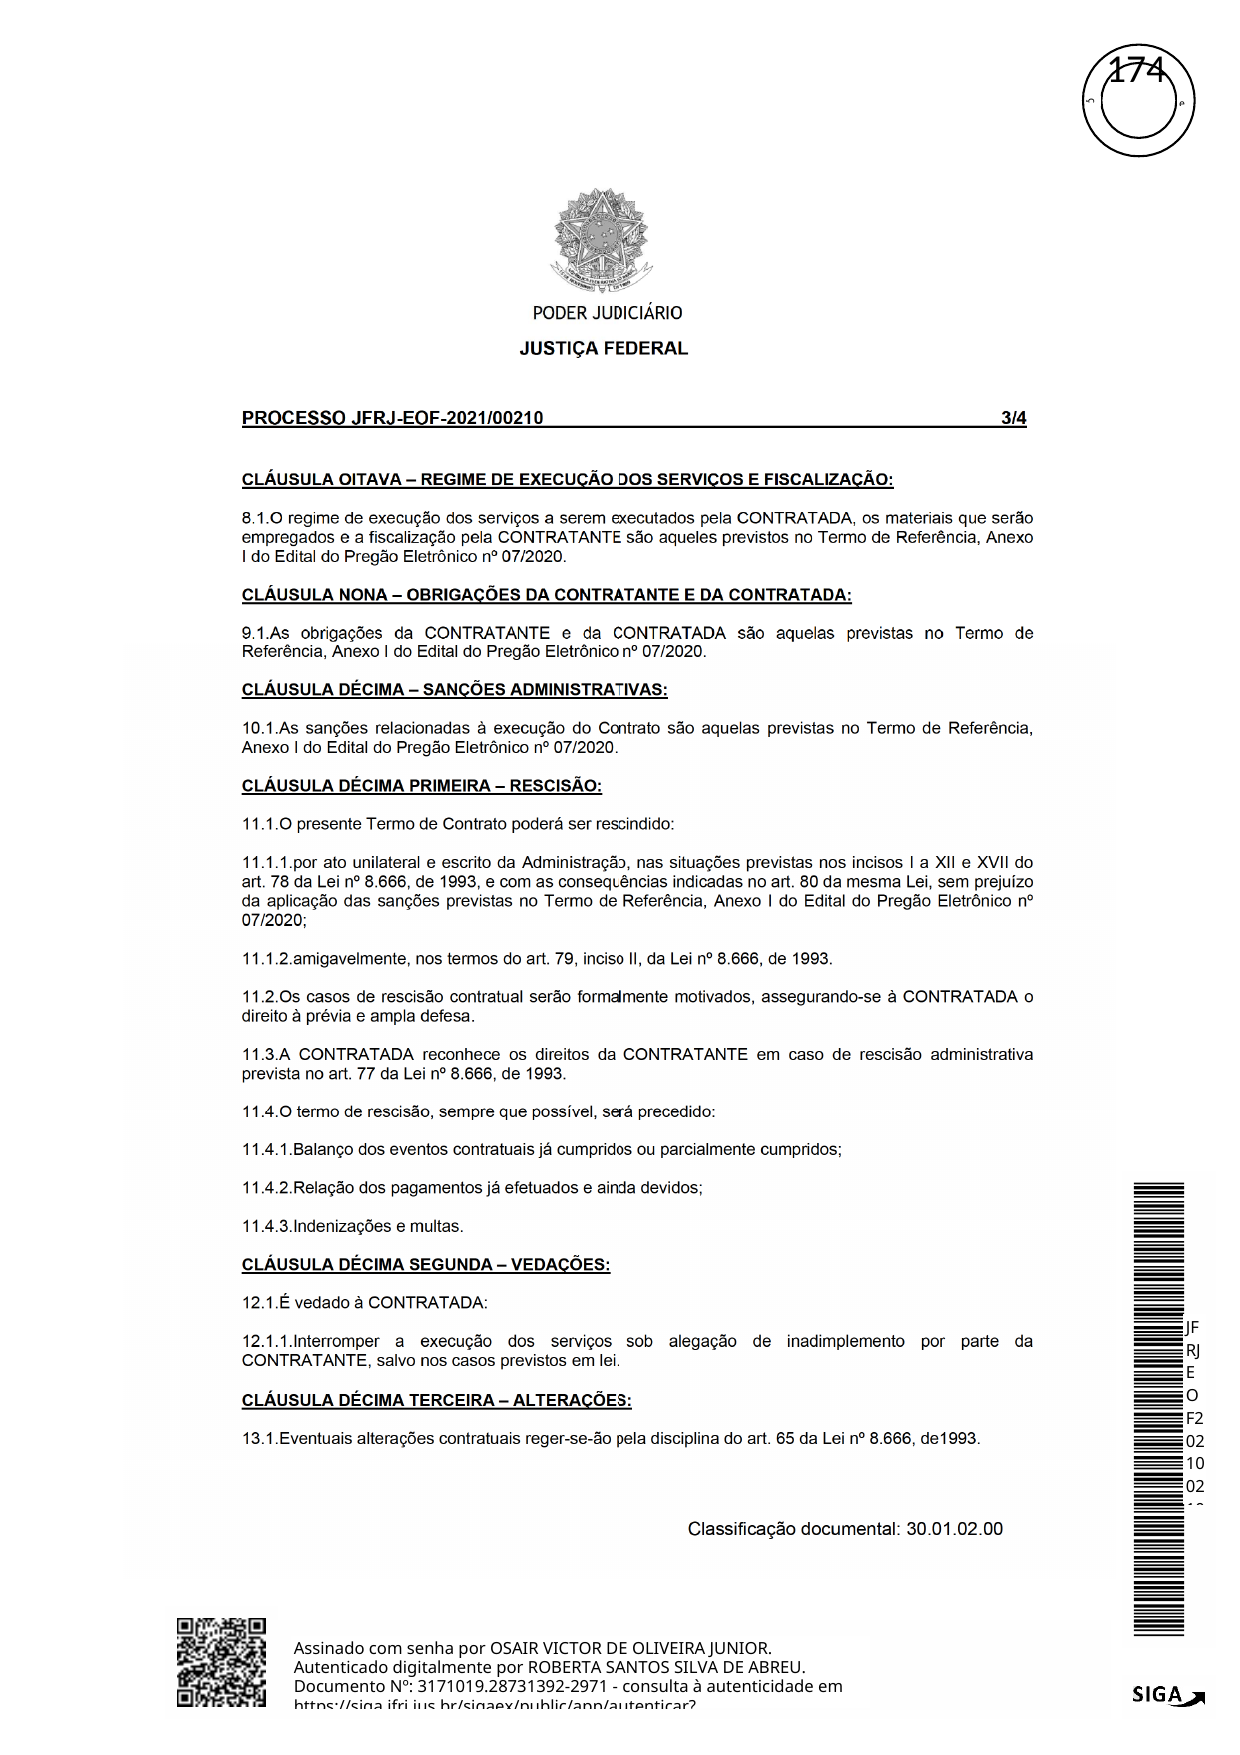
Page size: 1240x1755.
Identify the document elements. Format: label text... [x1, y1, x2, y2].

text JFRJEOF202100210V01 [1186, 1316, 1206, 1504]
text ç [1085, 98, 1099, 106]
text e [1179, 97, 1193, 105]
